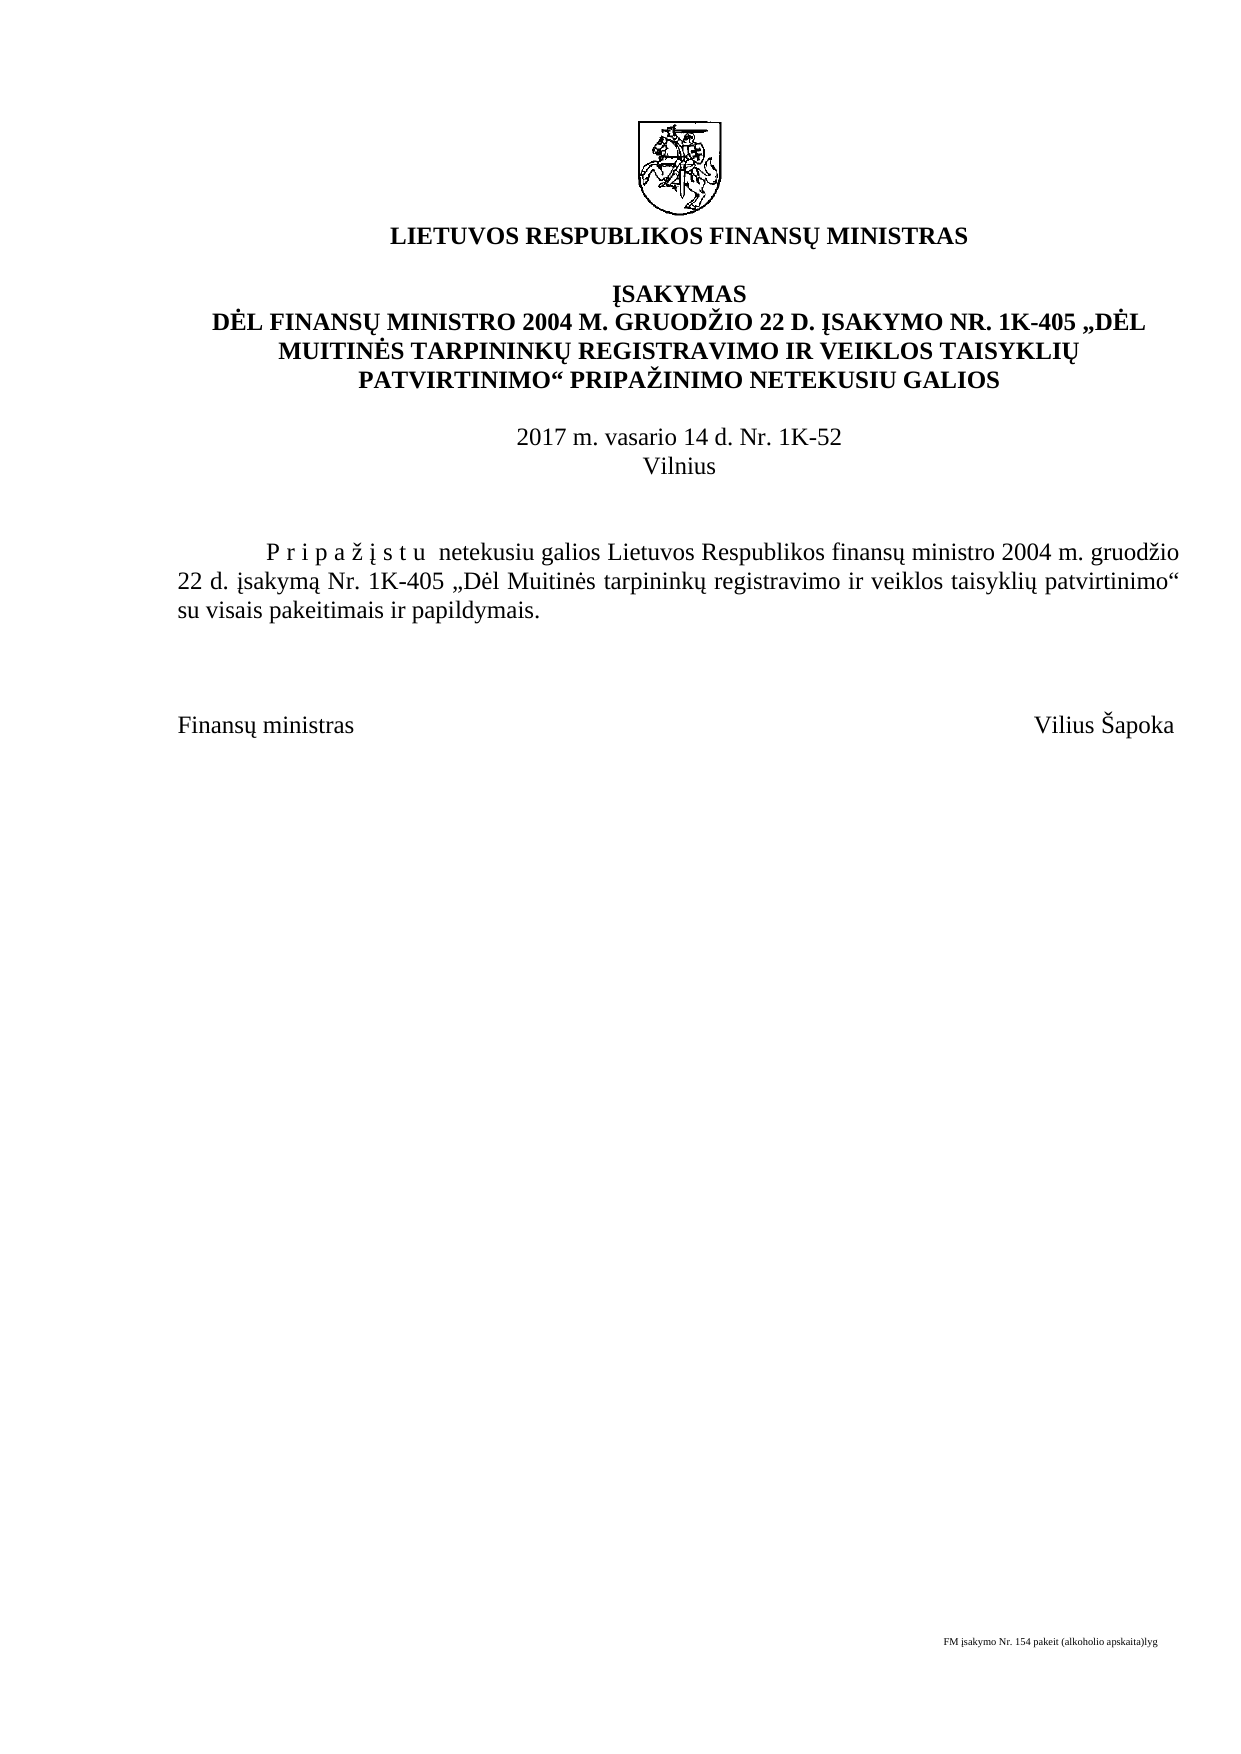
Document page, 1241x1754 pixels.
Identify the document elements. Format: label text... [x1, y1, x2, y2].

text 2017 m. vasario 14 d. Nr. 1K-52 [177, 422, 1181, 451]
text DĖL FINANSŲ MINISTRO 2004 M. GRUODŽIO 22 D. ĮSAKYMO NR. 1K-405 „DĖL MUITINĖS TARPININKŲ REGISTRAVIMO IR VEIKLOS TAISYKLIŲ PATVIRTINIMO“ PRIPAŽINIMO NETEKUSIU GALIOS [177, 307, 1181, 394]
text Finansų ministras Vilius Šapoka [177, 710, 1181, 739]
text P r i p a ž į s t u netekusiu galios Lietuvos Respublikos finansų ministro 2004 m. gruodžio 22 d. įsakymą Nr. 1K-405 „Dėl Muitinės tarpininkų registravimo ir veiklos taisyklių patvirtinimo“ su visais pakeitimais ir papildymais. [177, 537, 1181, 624]
text ĮSAKYMAS [177, 279, 1181, 307]
text LIETUVOS RESPUBLIKOS FINANSŲ MINISTRAS [177, 221, 1181, 250]
text Vilnius [177, 451, 1181, 480]
